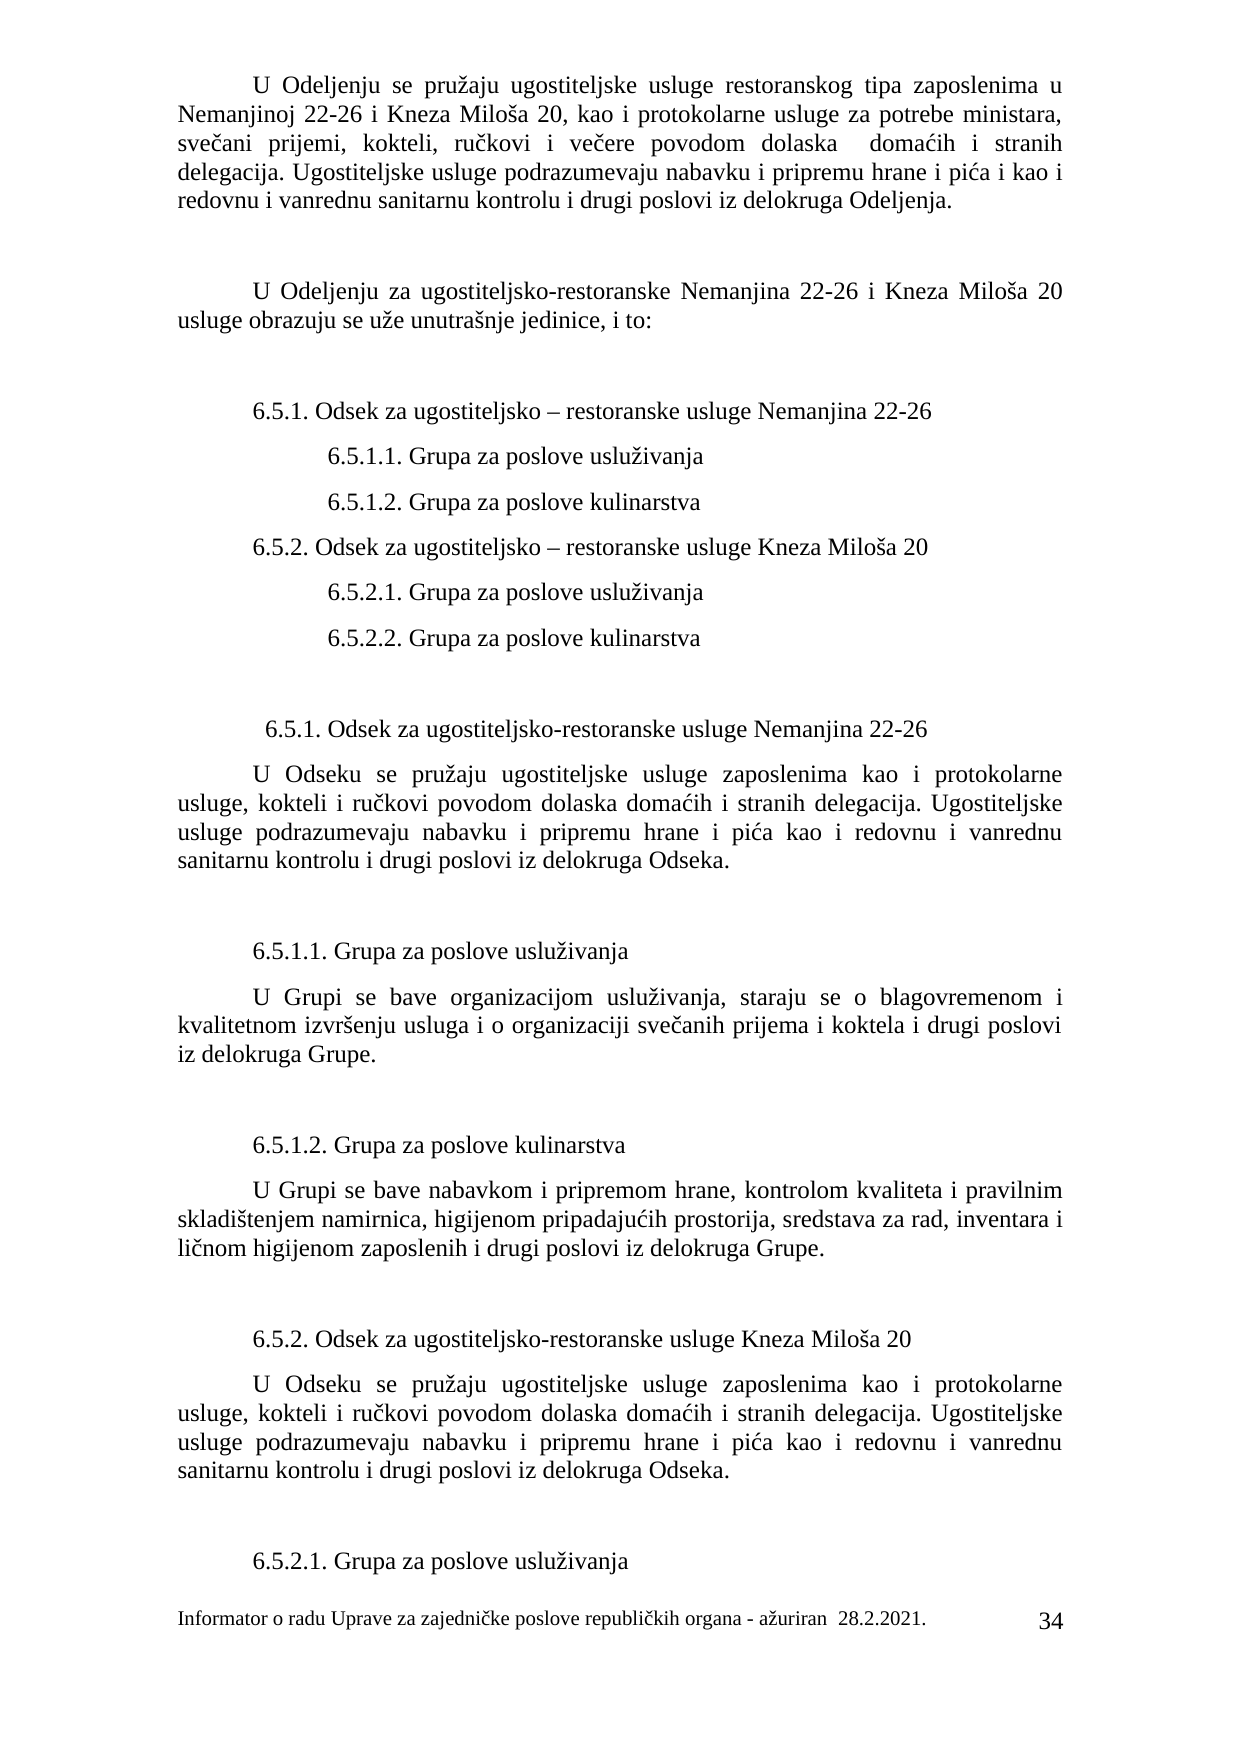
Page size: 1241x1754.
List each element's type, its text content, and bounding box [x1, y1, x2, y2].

text 6.5.2.2. Grupa za poslove kulinarstva [177, 623, 1063, 652]
text 6.5.1. Odsek za ugostiteljsko – restoranske usluge Nemanjina 22-26 [177, 396, 1063, 424]
text 6.5.2. Odsek za ugostiteljsko – restoranske usluge Kneza Miloša 20 [177, 532, 1063, 561]
text 6.5.2.1. Grupa za poslove usluživanja [177, 577, 1063, 606]
text 6.5.1.1. Grupa za poslove usluživanja [177, 441, 1063, 470]
text U Grupi se bave organizacijom usluživanja, staraju se o blagovremenom i kvalitetnom izvršenju usluga i o organizaciji svečanih prijema i koktela i drugi poslovi iz delokruga Grupe. [177, 982, 1063, 1068]
text U Odeljenju se pružaju ugostiteljske usluge restoranskog tipa zaposlenima u Nemanjinoj 22-26 i Kneza Miloša 20, kao i protokolarne usluge za potrebe ministara, svečani prijemi, kokteli, ručkovi i večere povodom dolaska domaćih i stranih delegacija. Ugostiteljske usluge podrazumevaju nabavku i pripremu hrane i pića i kao i redovnu i vanrednu sanitarnu kontrolu i drugi poslovi iz delokruga Odeljenja. [177, 70, 1063, 214]
text U Grupi se bave nabavkom i pripremom hrane, kontrolom kvaliteta i pravilnim skladištenjem namirnica, higijenom pripadajućih prostorija, sredstava za rad, inventara i ličnom higijenom zaposlenih i drugi poslovi iz delokruga Grupe. [177, 1175, 1063, 1262]
text U Odseku se pružaju ugostiteljske usluge zaposlenima kao i protokolarne usluge, kokteli i ručkovi povodom dolaska domaćih i stranih delegacija. Ugostiteljske usluge podrazumevaju nabavku i pripremu hrane i pića kao i redovnu i vanrednu sanitarnu kontrolu i drugi poslovi iz delokruga Odseka. [177, 1369, 1063, 1484]
text 6.5.1. Odsek za ugostiteljsko-restoranske usluge Nemanjina 22-26 [177, 714, 1063, 742]
text 6.5.2.1. Grupa za poslove usluživanja [177, 1546, 1063, 1575]
text 6.5.1.2. Grupa za poslove kulinarstva [177, 487, 1063, 515]
text 6.5.1.2. Grupa za poslove kulinarstva [177, 1130, 1063, 1159]
text 6.5.2. Odsek za ugostiteljsko-restoranske usluge Kneza Miloša 20 [177, 1324, 1063, 1352]
text U Odseku se pružaju ugostiteljske usluge zaposlenima kao i protokolarne usluge, kokteli i ručkovi povodom dolaska domaćih i stranih delegacija. Ugostiteljske usluge podrazumevaju nabavku i pripremu hrane i pića kao i redovnu i vanrednu sanitarnu kontrolu i drugi poslovi iz delokruga Odseka. [177, 759, 1063, 874]
text 6.5.1.1. Grupa za poslove usluživanja [177, 936, 1063, 965]
text U Odeljenju za ugostiteljsko-restoranske Nemanjina 22-26 i Kneza Miloša 20 usluge obrazuju se uže unutrašnje jedinice, i to: [177, 276, 1063, 334]
